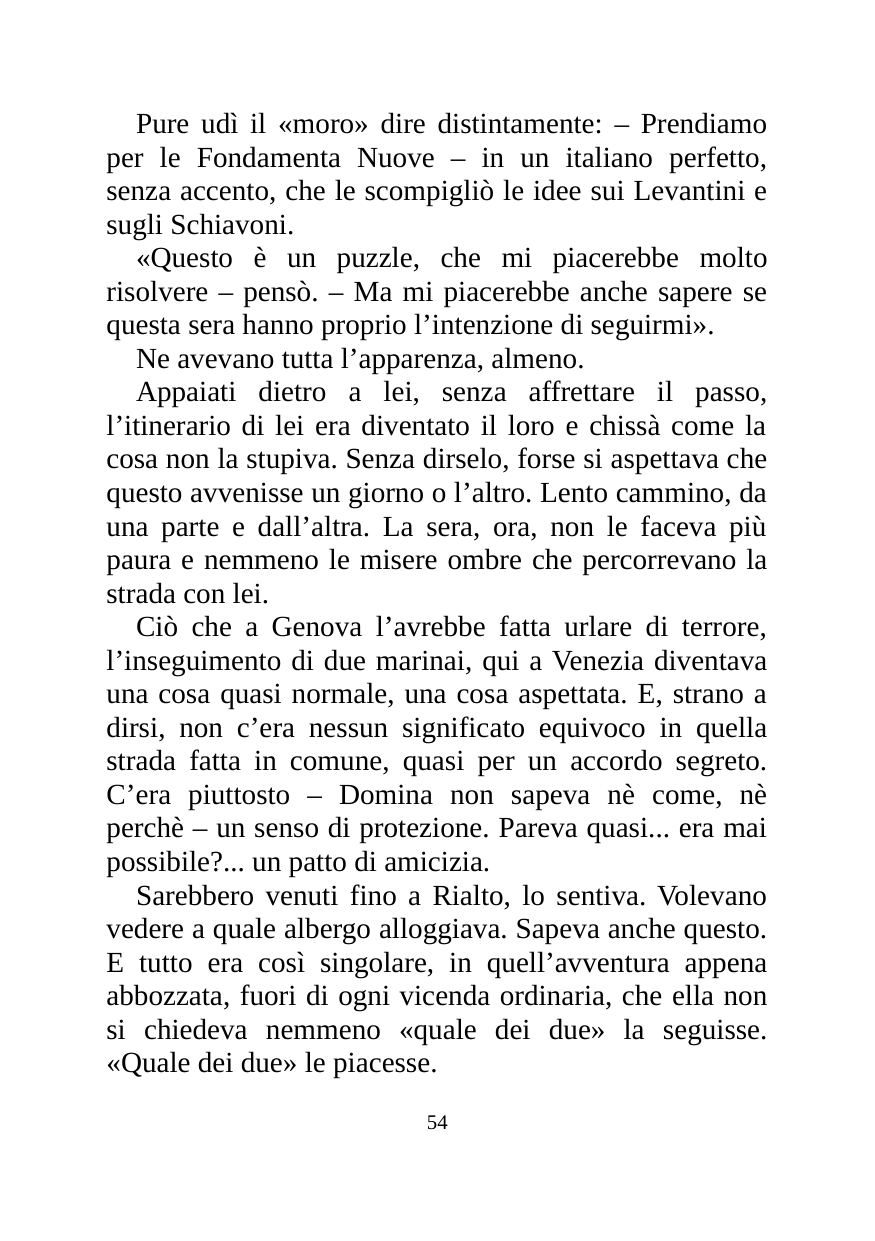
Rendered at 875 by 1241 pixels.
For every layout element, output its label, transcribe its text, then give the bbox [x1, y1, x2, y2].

text Appaiati dietro a lei, senza affrettare il passo, l’itinerario di lei era diventato il loro e chissà come la cosa non la stupiva. Senza dirselo, forse si aspettava che questo avvenisse un giorno o l’altro. Lento cammino, da una parte e dall’altra. La sera, ora, non le faceva più paura e nemmeno le misere ombre che percorrevano la strada con lei. [106, 374, 768, 609]
text Sarebbero venuti fino a Rialto, lo sentiva. Volevano vedere a quale albergo alloggiava. Sapeva anche questo. E tutto era così singolare, in quell’avventura appena abbozzata, fuori di ogni vicenda ordinaria, che ella non si chiedeva nemmeno «quale dei due» la seguisse. «Quale dei due» le piacesse. [106, 878, 768, 1079]
text Ne avevano tutta l’apparenza, almeno. [106, 341, 768, 374]
text Ciò che a Genova l’avrebbe fatta urlare di terrore, l’inseguimento di due marinai, qui a Venezia diventava una cosa quasi normale, una cosa aspettata. E, strano a dirsi, non c’era nessun significato equivoco in quella strada fatta in comune, quasi per un accordo segreto. C’era piuttosto – Domina non sapeva nè come, nè perchè – un senso di protezione. Pareva quasi... era mai possibile?... un patto di amicizia. [106, 609, 768, 878]
text Pure udì il «moro» dire distintamente: – Prendiamo per le Fondamenta Nuove – in un italiano perfetto, senza accento, che le scompigliò le idee sui Levantini e sugli Schiavoni. [106, 106, 768, 240]
text «Questo è un puzzle, che mi piacerebbe molto risolvere – pensò. – Ma mi piacerebbe anche sapere se questa sera hanno proprio l’intenzione di seguirmi». [106, 240, 768, 341]
